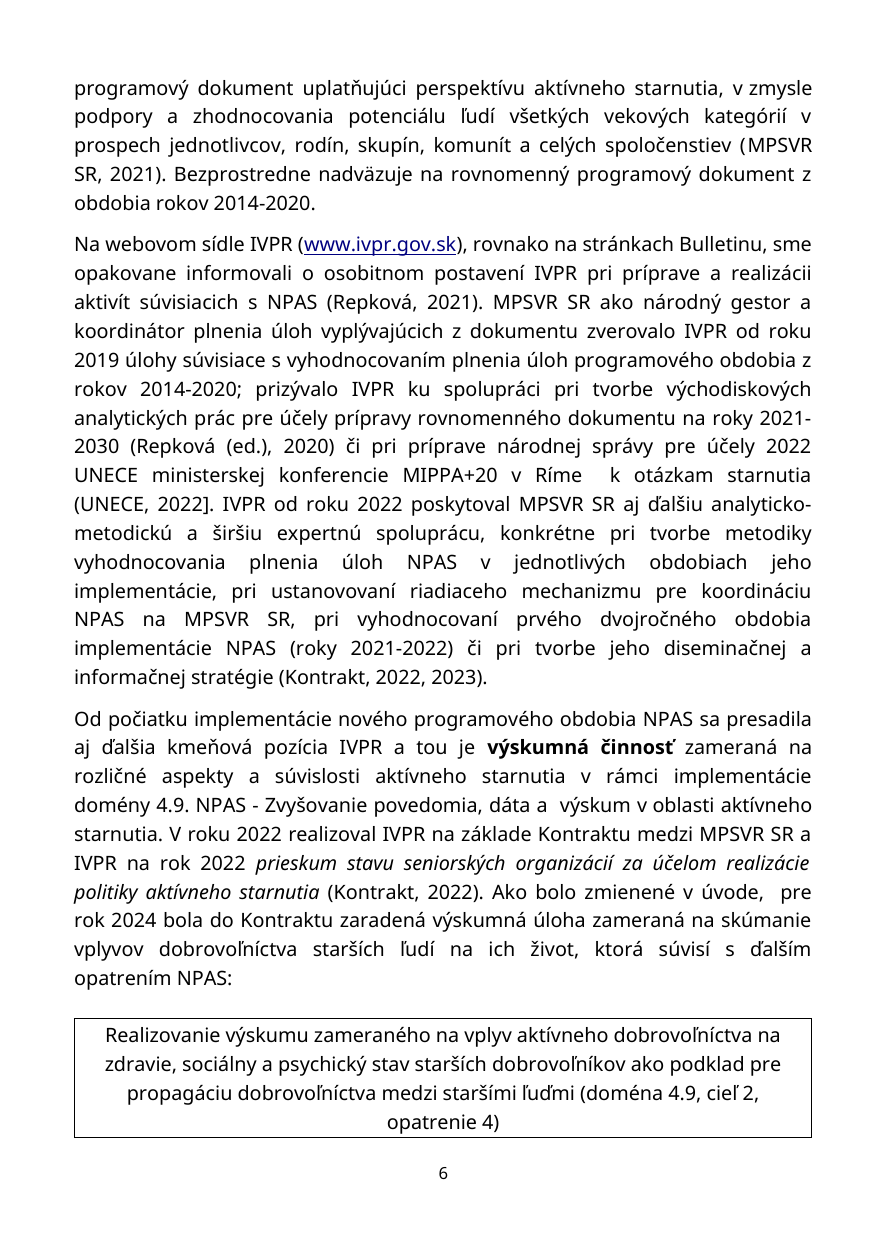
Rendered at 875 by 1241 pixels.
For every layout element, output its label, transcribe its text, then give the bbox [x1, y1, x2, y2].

text Od počiatku implementácie nového programového obdobia NPAS sa presadila aj ďalšia kmeňová pozícia IVPR a tou je výskumná činnosť zameraná na rozličné aspekty a súvislosti aktívneho starnutia v rámci implementácie domény 4.9. NPAS - Zvyšovanie povedomia, dáta a výskum v oblasti aktívneho starnutia. V roku 2022 realizoval IVPR na základe Kontraktu medzi MPSVR SR a IVPR na rok 2022 prieskum stavu seniorských organizácií za účelom realizácie politiky aktívneho starnutia (Kontrakt, 2022). Ako bolo zmienené v úvode, pre rok 2024 bola do Kontraktu zaradená výskumná úloha zameraná na skúmanie vplyvov dobrovoľníctva starších ľudí na ich život, ktorá súvisí s ďalším opatrením NPAS: [74, 705, 812, 991]
text programový dokument uplatňujúci perspektívu aktívneho starnutia, v zmysle podpory a zhodnocovania potenciálu ľudí všetkých vekových kategórií v prospech jednotlivcov, rodín, skupín, komunít a celých spoločenstiev (MPSVR SR, 2021). Bezprostredne nadväzuje na rovnomenný programový dokument z obdobia rokov 2014-2020. [74, 74, 812, 216]
text Na webovom sídle IVPR (www.ivpr.gov.sk), rovnako na stránkach Bulletinu, sme opakovane informovali o osobitnom postavení IVPR pri príprave a realizácii aktivít súvisiacich s NPAS (Repková, 2021). MPSVR SR ako národný gestor a koordinátor plnenia úloh vyplývajúcich z dokumentu zverovalo IVPR od roku 2019 úlohy súvisiace s vyhodnocovaním plnenia úloh programového obdobia z rokov 2014-2020; prizývalo IVPR ku spolupráci pri tvorbe východiskových analytických prác pre účely prípravy rovnomenného dokumentu na roky 2021-2030 (Repková (ed.), 2020) či pri príprave národnej správy pre účely 2022 UNECE ministerskej konferencie MIPPA+20 v Ríme k otázkam starnutia (UNECE, 2022]. IVPR od roku 2022 poskytoval MPSVR SR aj ďalšiu analyticko-metodickú a širšiu expertnú spoluprácu, konkrétne pri tvorbe metodiky vyhodnocovania plnenia úloh NPAS v jednotlivých obdobiach jeho implementácie, pri ustanovovaní riadiaceho mechanizmu pre koordináciu NPAS na MPSVR SR, pri vyhodnocovaní prvého dvojročného obdobia implementácie NPAS (roky 2021-2022) či pri tvorbe jeho diseminačnej a informačnej stratégie (Kontrakt, 2022, 2023). [74, 231, 812, 690]
text Realizovanie výskumu zameraného na vplyv aktívneho dobrovoľníctva na zdravie, sociálny a psychický stav starších dobrovoľníkov ako podklad pre propagáciu dobrovoľníctva medzi staršími ľuďmi (doména 4.9, cieľ 2, opatrenie 4) [75, 1019, 811, 1137]
